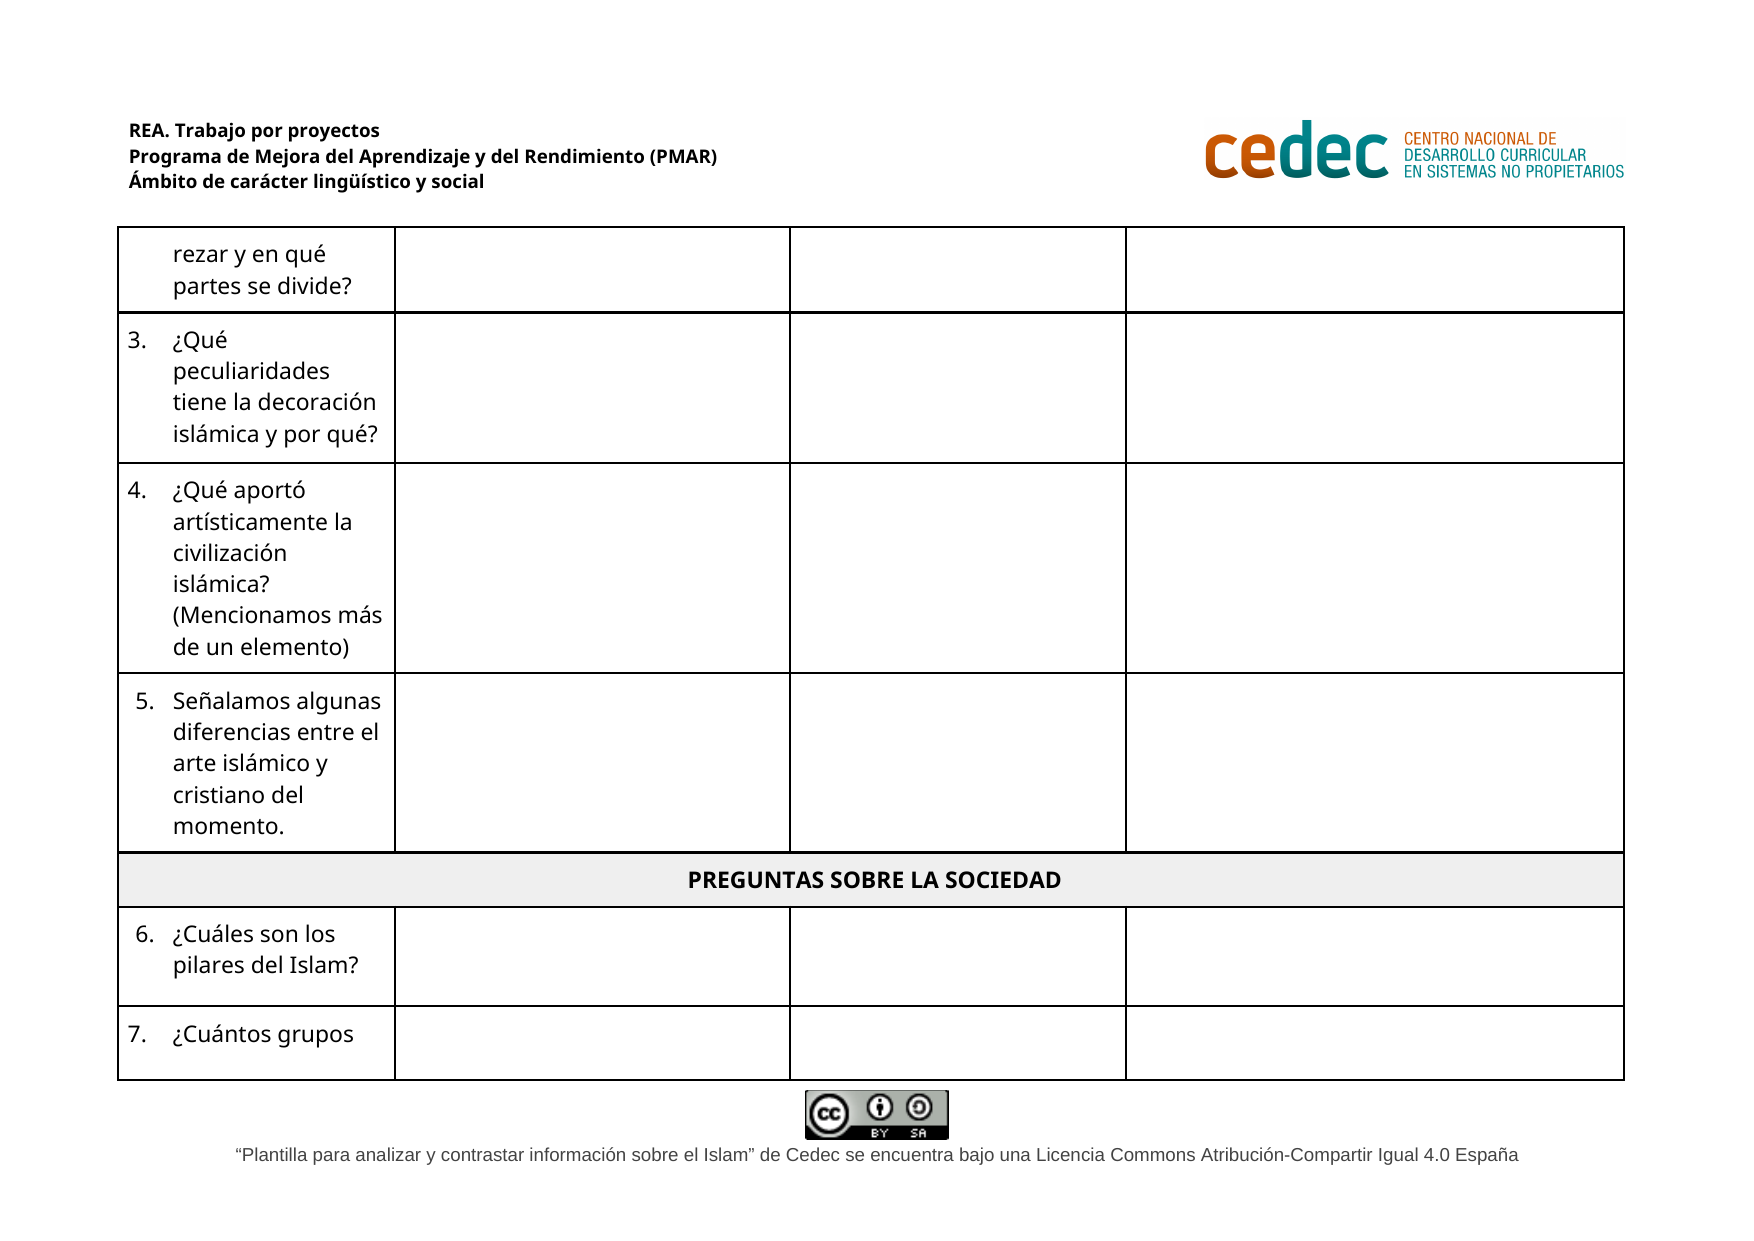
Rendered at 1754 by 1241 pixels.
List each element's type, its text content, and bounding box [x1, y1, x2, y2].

table_cell [791, 908, 1125, 1005]
table_cell Señalamos algunas diferencias entre el arte islámico y cristiano del momento. [119, 674, 394, 851]
table_cell rezar y en qué partes se divide? [119, 228, 394, 311]
table_cell [1127, 464, 1623, 672]
table_cell [1127, 1007, 1623, 1079]
table_cell [396, 1007, 789, 1079]
table_cell [791, 314, 1125, 462]
table_cell [791, 1007, 1125, 1079]
table_cell PREGUNTAS SOBRE LA SOCIEDAD [119, 854, 1623, 906]
table_cell ¿Cuántos grupos [119, 1007, 394, 1079]
table_cell [396, 464, 789, 672]
table_cell ¿Qué aportó artísticamente la civilización islámica? (Mencionamos más de un elemento) [119, 464, 394, 672]
table_cell ¿Qué peculiaridades tiene la decoración islámica y por qué? [119, 314, 394, 462]
table_cell [1127, 314, 1623, 462]
picture [805, 1090, 949, 1140]
table_cell [396, 674, 789, 851]
table_cell [396, 314, 789, 462]
table_cell [396, 228, 789, 311]
table_cell [396, 908, 789, 1005]
table_cell [791, 228, 1125, 311]
table_cell [791, 674, 1125, 851]
table_cell [1127, 908, 1623, 1005]
picture [1204, 117, 1626, 180]
table_cell [791, 464, 1125, 672]
table_cell [1127, 228, 1623, 311]
table_cell [1127, 674, 1623, 851]
table_cell ¿Cuáles son los pilares del Islam? [119, 908, 394, 1005]
